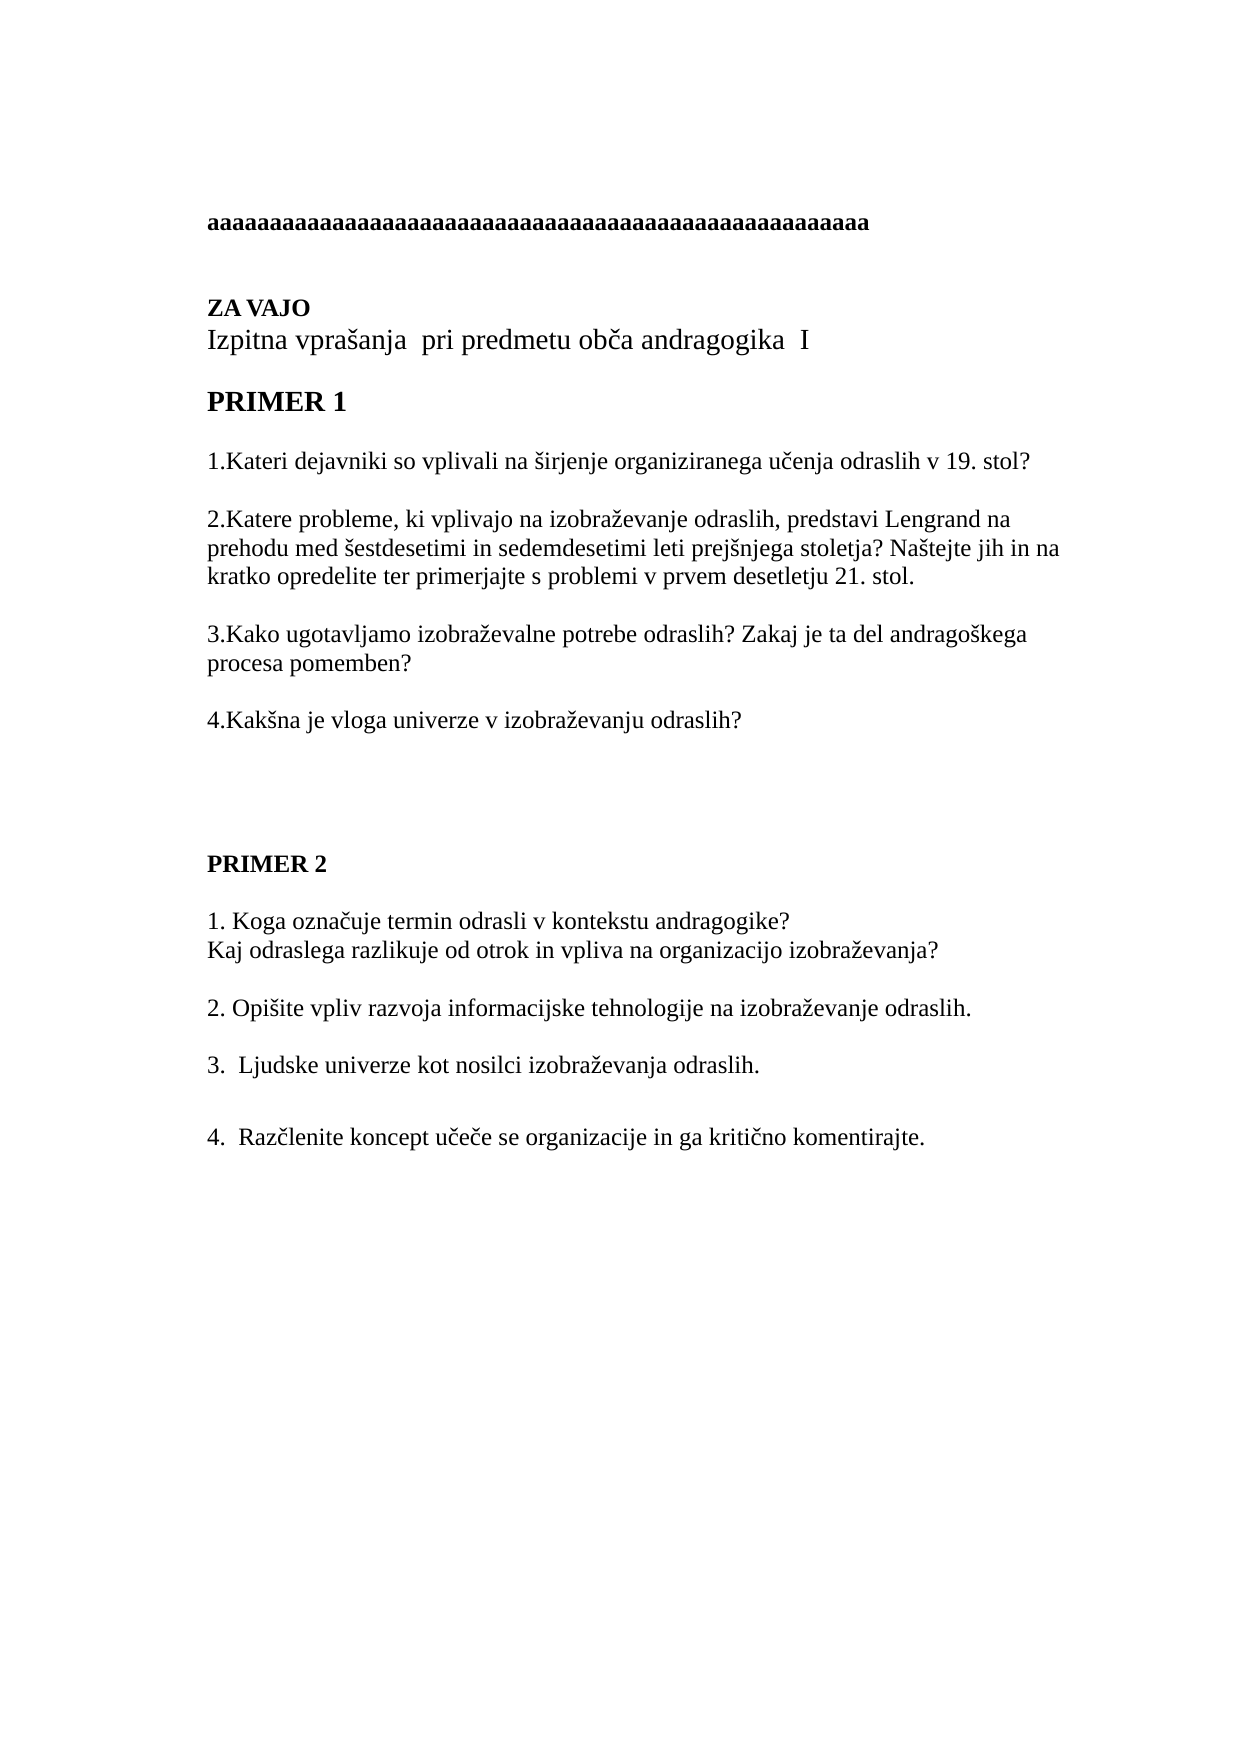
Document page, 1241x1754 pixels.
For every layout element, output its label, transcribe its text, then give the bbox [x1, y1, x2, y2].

text PRIMER 2 [207, 849, 1063, 878]
text aaaaaaaaaaaaaaaaaaaaaaaaaaaaaaaaaaaaaaaaaaaaaaaaaaaaa [207, 207, 1063, 236]
text 3. Ljudske univerze kot nosilci izobraževanja odraslih. [207, 1050, 1063, 1079]
text 2.Katere probleme, ki vplivajo na izobraževanje odraslih, predstavi Lengrand na prehodu med šestdesetimi in sedemdesetimi leti prejšnjega stoletja? Naštejte jih in na kratko opredelite ter primerjajte s problemi v prvem desetletju 21. stol. [207, 504, 1063, 590]
text 4. Razčlenite koncept učeče se organizacije in ga kritično komentirajte. [207, 1122, 1063, 1151]
text 1. Koga označuje termin odrasli v kontekstu andragogike? [207, 906, 1063, 935]
subtitle Izpitna vprašanja pri predmetu obča andragogika I [207, 322, 1063, 355]
subtitle PRIMER 1 [207, 384, 1063, 418]
text 2. Opišite vpliv razvoja informacijske tehnologije na izobraževanje odraslih. [207, 993, 1063, 1021]
text 3.Kako ugotavljamo izobraževalne potrebe odraslih? Zakaj je ta del andragoškega procesa pomemben? [207, 619, 1063, 676]
text Kaj odraslega razlikuje od otrok in vpliva na organizacijo izobraževanja? [207, 935, 1063, 964]
text 4.Kakšna je vloga univerze v izobraževanju odraslih? [207, 705, 1063, 734]
text 1.Kateri dejavniki so vplivali na širjenje organiziranega učenja odraslih v 19. stol? [207, 446, 1063, 475]
text ZA VAJO [207, 293, 1063, 322]
